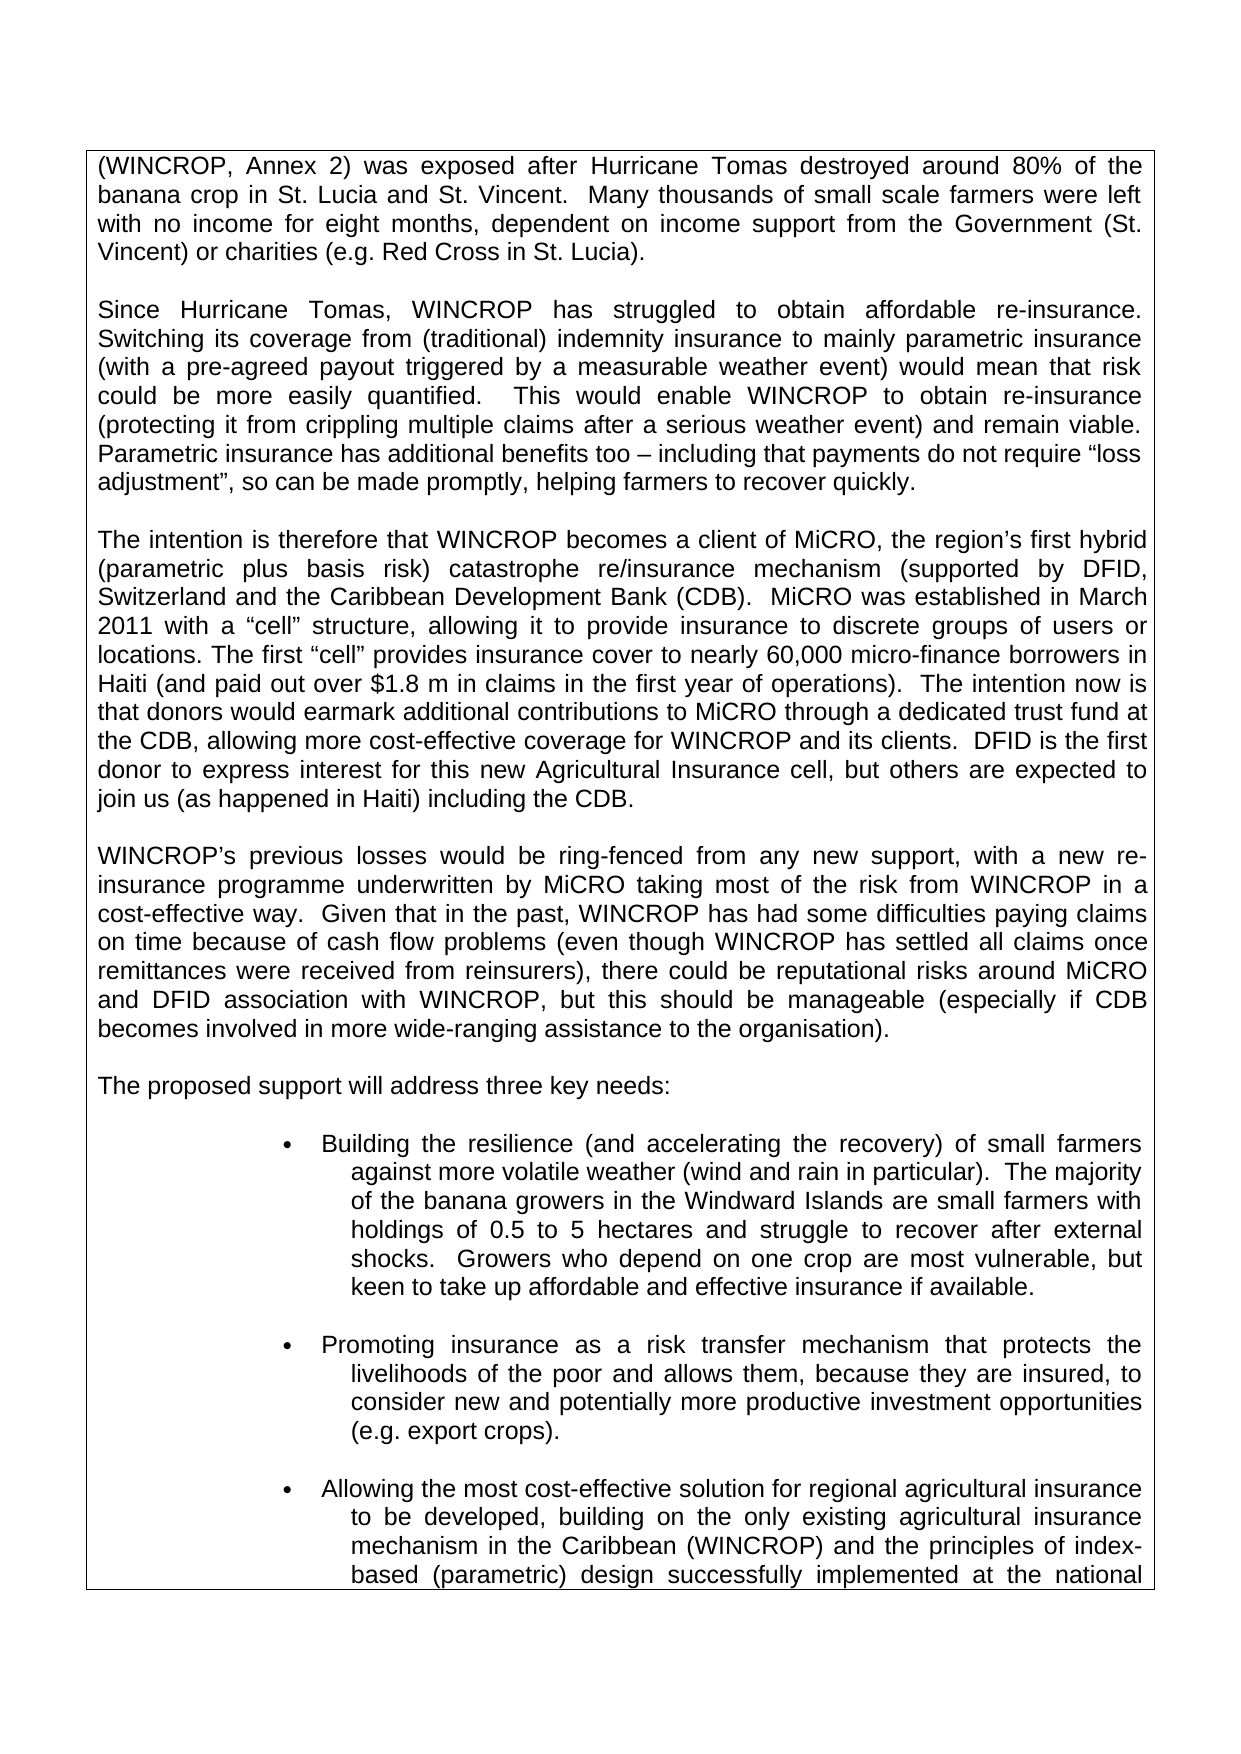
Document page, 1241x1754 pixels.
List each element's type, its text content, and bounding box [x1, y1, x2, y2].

table_cell (WINCROP, Annex 2) was exposed after Hurricane Tomas destroyed around 80% of the banana crop in St. Lucia and St. Vincent. Many thousands of small scale farmers were left with no income for eight months, dependent on income support from the Government (St. Vincent) or charities (e.g. Red Cross in St. Lucia). Since Hurricane Tomas, WINCROP has struggled to obtain affordable re-insurance. Switching its coverage from (traditional) indemnity insurance to mainly parametric insurance (with a pre-agreed payout triggered by a measurable weather event) would mean that risk could be more easily quantified. This would enable WINCROP to obtain re-insurance (protecting it from crippling multiple claims after a serious weather event) and remain viable. Parametric insurance has additional benefits too – including that payments do not require “loss adjustment”, so can be made promptly, helping farmers to recover quickly. The intention is therefore that WINCROP becomes a client of MiCRO, the region’s first hybrid (parametric plus basis risk) catastrophe re/insurance mechanism (supported by DFID, Switzerland and the Caribbean Development Bank (CDB). MiCRO was established in March 2011 with a “cell” structure, allowing it to provide insurance to discrete groups of users or locations. The first “cell” provides insurance cover to nearly 60,000 micro-finance borrowers in Haiti (and paid out over $1.8 m in claims in the first year of operations). The intention now is that donors would earmark additional contributions to MiCRO through a dedicated trust fund at the CDB, allowing more cost-effective coverage for WINCROP and its clients. DFID is the first donor to express interest for this new Agricultural Insurance cell, but others are expected to join us (as happened in Haiti) including the CDB. WINCROP’s previous losses would be ring-fenced from any new support, with a new re-insurance programme underwritten by MiCRO taking most of the risk from WINCROP in a cost-effective way. Given that in the past, WINCROP has had some difficulties paying claims on time because of cash flow problems (even though WINCROP has settled all claims once remittances were received from reinsurers), there could be reputational risks around MiCRO and DFID association with WINCROP, but this should be manageable (especially if CDB becomes involved in more wide-ranging assistance to the organisation). The proposed support will address three key needs: Building the resilience (and accelerating the recovery) of small farmers against more volatile weather (wind and rain in particular). The majority of the banana growers in the Windward Islands are small farmers with holdings of 0.5 to 5 hectares and struggle to recover after external shocks. Growers who depend on one crop are most vulnerable, but keen to take up affordable and effective insurance if available. Promoting insurance as a risk transfer mechanism that protects the livelihoods of the poor and allows them, because they are insured, to consider new and potentially more productive investment opportunities (e.g. export crops). Allowing the most cost-effective solution for regional agricultural insurance to be developed, building on the only existing agricultural insurance mechanism in the Caribbean (WINCROP) and the principles of index-based (parametric) design successfully implemented at the national [87, 151, 1154, 1588]
